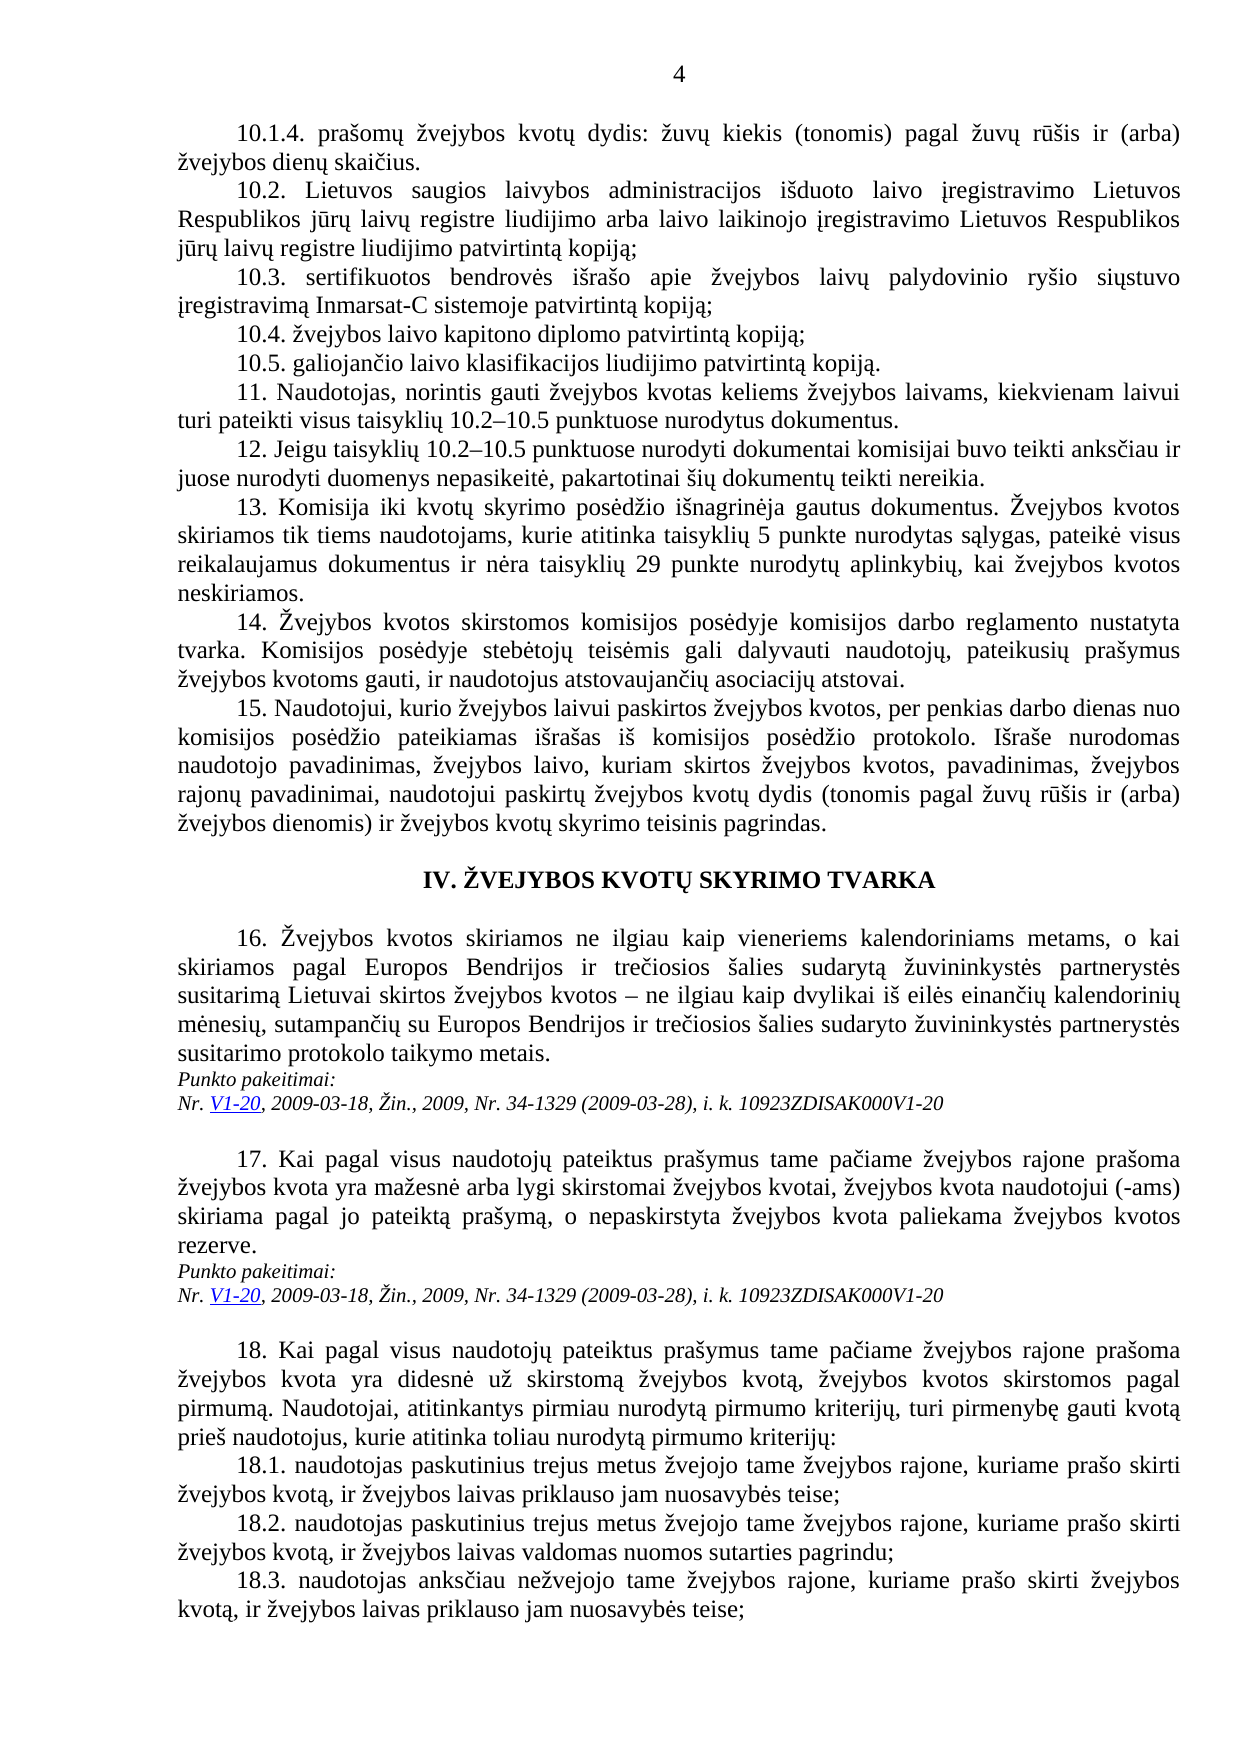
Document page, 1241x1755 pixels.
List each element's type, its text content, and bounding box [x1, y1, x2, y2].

text 18.3. naudotojas anksčiau nežvejojo tame žvejybos rajone, kuriame prašo skirti žvejybos kvotą, ir žvejybos laivas priklauso jam nuosavybės teise; [177, 1566, 1181, 1623]
text 12. Jeigu taisyklių 10.2–10.5 punktuose nurodyti dokumentai komisijai buvo teikti anksčiau ir juose nurodyti duomenys nepasikeitė, pakartotinai šių dokumentų teikti nereikia. [177, 434, 1181, 492]
text 11. Naudotojas, norintis gauti žvejybos kvotas keliems žvejybos laivams, kiekvienam laivui turi pateikti visus taisyklių 10.2–10.5 punktuose nurodytus dokumentus. [177, 377, 1181, 434]
text 10.1.4. prašomų žvejybos kvotų dydis: žuvų kiekis (tonomis) pagal žuvų rūšis ir (arba) žvejybos dienų skaičius. [177, 118, 1181, 176]
text Nr. V1-20, 2009-03-18, Žin., 2009, Nr. 34-1329 (2009-03-28), i. k. 10923ZDISAK000V1-20 [177, 1091, 1181, 1115]
text 16. Žvejybos kvotos skiriamos ne ilgiau kaip vieneriems kalendoriniams metams, o kai skiriamos pagal Europos Bendrijos ir trečiosios šalies sudarytą žuvininkystės partnerystės susitarimą Lietuvai skirtos žvejybos kvotos – ne ilgiau kaip dvylikai iš eilės einančių kalendorinių mėnesių, sutampančių su Europos Bendrijos ir trečiosios šalies sudaryto žuvininkystės partnerystės susitarimo protokolo taikymo metais. [177, 923, 1181, 1067]
text 10.3. sertifikuotos bendrovės išrašo apie žvejybos laivų palydovinio ryšio siųstuvo įregistravimą Inmarsat-C sistemoje patvirtintą kopiją; [177, 262, 1181, 319]
text 18. Kai pagal visus naudotojų pateiktus prašymus tame pačiame žvejybos rajone prašoma žvejybos kvota yra didesnė už skirstomą žvejybos kvotą, žvejybos kvotos skirstomos pagal pirmumą. Naudotojai, atitinkantys pirmiau nurodytą pirmumo kriterijų, turi pirmenybę gauti kvotą prieš naudotojus, kurie atitinka toliau nurodytą pirmumo kriterijų: [177, 1336, 1181, 1451]
text 18.2. naudotojas paskutinius trejus metus žvejojo tame žvejybos rajone, kuriame prašo skirti žvejybos kvotą, ir žvejybos laivas valdomas nuomos sutarties pagrindu; [177, 1508, 1181, 1566]
text 10.2. Lietuvos saugios laivybos administracijos išduoto laivo įregistravimo Lietuvos Respublikos jūrų laivų registre liudijimo arba laivo laikinojo įregistravimo Lietuvos Respublikos jūrų laivų registre liudijimo patvirtintą kopiją; [177, 176, 1181, 262]
text 17. Kai pagal visus naudotojų pateiktus prašymus tame pačiame žvejybos rajone prašoma žvejybos kvota yra mažesnė arba lygi skirstomai žvejybos kvotai, žvejybos kvota naudotojui (-ams) skiriama pagal jo pateiktą prašymą, o nepaskirstyta žvejybos kvota paliekama žvejybos kvotos rezerve. [177, 1144, 1181, 1259]
text 18.1. naudotojas paskutinius trejus metus žvejojo tame žvejybos rajone, kuriame prašo skirti žvejybos kvotą, ir žvejybos laivas priklauso jam nuosavybės teise; [177, 1451, 1181, 1508]
text Punkto pakeitimai: [177, 1259, 1181, 1283]
text 15. Naudotojui, kurio žvejybos laivui paskirtos žvejybos kvotos, per penkias darbo dienas nuo komisijos posėdžio pateikiamas išrašas iš komisijos posėdžio protokolo. Išraše nurodomas naudotojo pavadinimas, žvejybos laivo, kuriam skirtos žvejybos kvotos, pavadinimas, žvejybos rajonų pavadinimai, naudotojui paskirtų žvejybos kvotų dydis (tonomis pagal žuvų rūšis ir (arba) žvejybos dienomis) ir žvejybos kvotų skyrimo teisinis pagrindas. [177, 693, 1181, 837]
text 10.4. žvejybos laivo kapitono diplomo patvirtintą kopiją; [177, 319, 1181, 348]
text 14. Žvejybos kvotos skirstomos komisijos posėdyje komisijos darbo reglamento nustatyta tvarka. Komisijos posėdyje stebėtojų teisėmis gali dalyvauti naudotojų, pateikusių prašymus žvejybos kvotoms gauti, ir naudotojus atstovaujančių asociacijų atstovai. [177, 607, 1181, 693]
text Nr. V1-20, 2009-03-18, Žin., 2009, Nr. 34-1329 (2009-03-28), i. k. 10923ZDISAK000V1-20 [177, 1283, 1181, 1307]
text 13. Komisija iki kvotų skyrimo posėdžio išnagrinėja gautus dokumentus. Žvejybos kvotos skiriamos tik tiems naudotojams, kurie atitinka taisyklių 5 punkte nurodytas sąlygas, pateikė visus reikalaujamus dokumentus ir nėra taisyklių 29 punkte nurodytų aplinkybių, kai žvejybos kvotos neskiriamos. [177, 492, 1181, 607]
text Punkto pakeitimai: [177, 1067, 1181, 1091]
text IV. ŽVEJYBOS KVOTŲ SKYRIMO TVARKA [177, 866, 1181, 894]
text 10.5. galiojančio laivo klasifikacijos liudijimo patvirtintą kopiją. [177, 348, 1181, 377]
